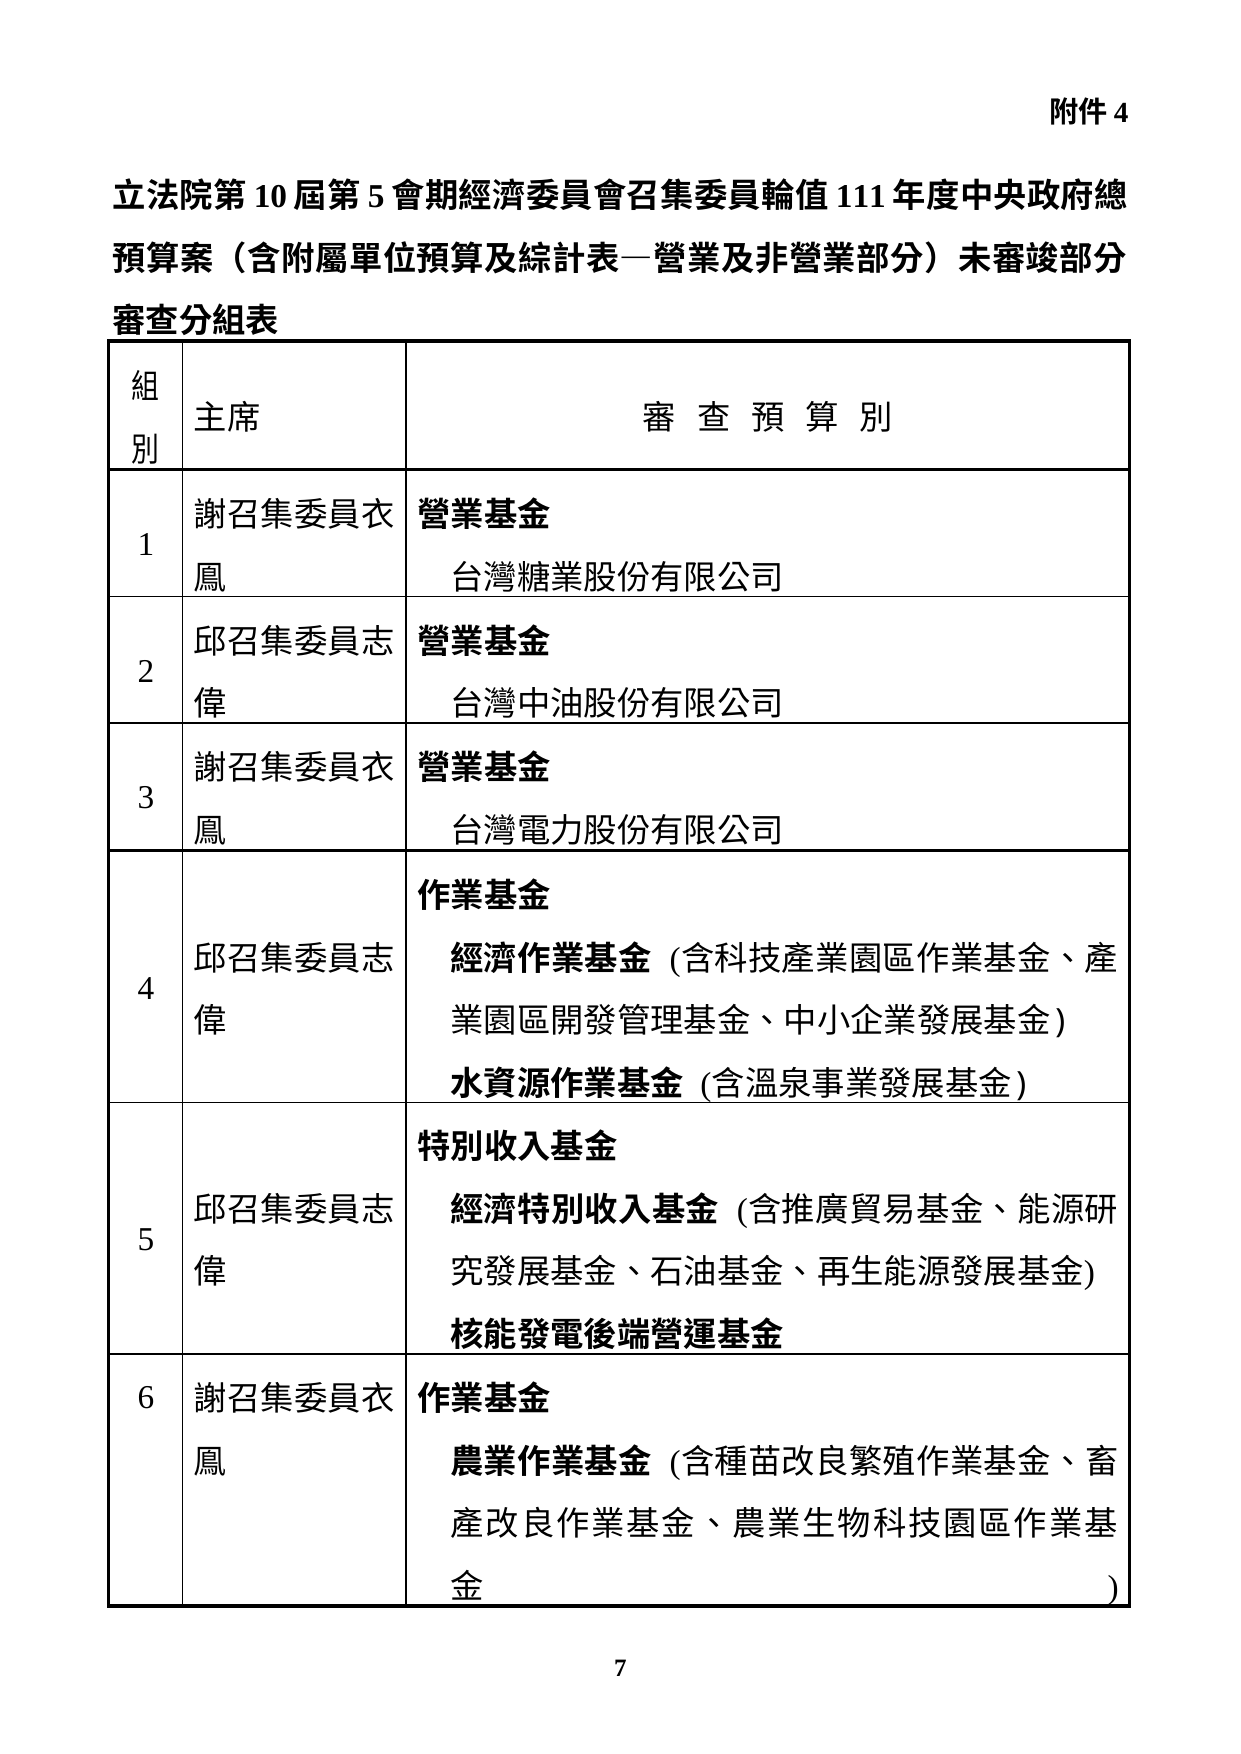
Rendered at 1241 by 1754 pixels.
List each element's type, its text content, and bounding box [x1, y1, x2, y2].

table_cell 營業基金 台灣電力股份有限公司 [407, 724, 1128, 849]
text 立法院第10屆第5會期經濟委員會召集委員輪值111年度中央政府總預算案（含附屬單位預算及綜計表—營業及非營業部分）未審竣部分，審查分組表 [112, 152, 1128, 339]
table_header 主席 [183, 343, 405, 467]
table_header 審查預算別 [407, 343, 1128, 467]
table_cell 6 [110, 1355, 182, 1604]
table_cell 1 [110, 471, 182, 596]
table_cell 5 [110, 1103, 182, 1353]
table_cell 謝召集委員衣鳯 [183, 1355, 405, 1604]
table_cell 作業基金 經濟作業基金 (含科技產業園區作業基金、產業園區開發管理基金、中小企業發展基金) 水資源作業基金 (含溫泉事業發展基金) [407, 852, 1128, 1102]
table_cell 謝召集委員衣鳯 [183, 471, 405, 596]
table_cell 3 [110, 724, 182, 849]
table_cell 營業基金 台灣中油股份有限公司 [407, 597, 1128, 722]
table_cell 邱召集委員志偉 [183, 597, 405, 722]
table_cell 4 [110, 852, 182, 1102]
table_cell 2 [110, 597, 182, 722]
table_header 組別 [110, 343, 182, 467]
table_cell 作業基金 農業作業基金 (含種苗改良繁殖作業基金、畜產改良作業基金、農業生物科技園區作業基金) [407, 1355, 1128, 1604]
table_cell 營業基金 台灣糖業股份有限公司 [407, 471, 1128, 596]
table_cell 邱召集委員志偉 [183, 1103, 405, 1353]
table_cell 謝召集委員衣鳯 [183, 724, 405, 849]
table_cell 特別收入基金 經濟特別收入基金 (含推廣貿易基金、能源研究發展基金、石油基金、再生能源發展基金) 核能發電後端營運基金 [407, 1103, 1128, 1353]
table_cell 邱召集委員志偉 [183, 852, 405, 1102]
